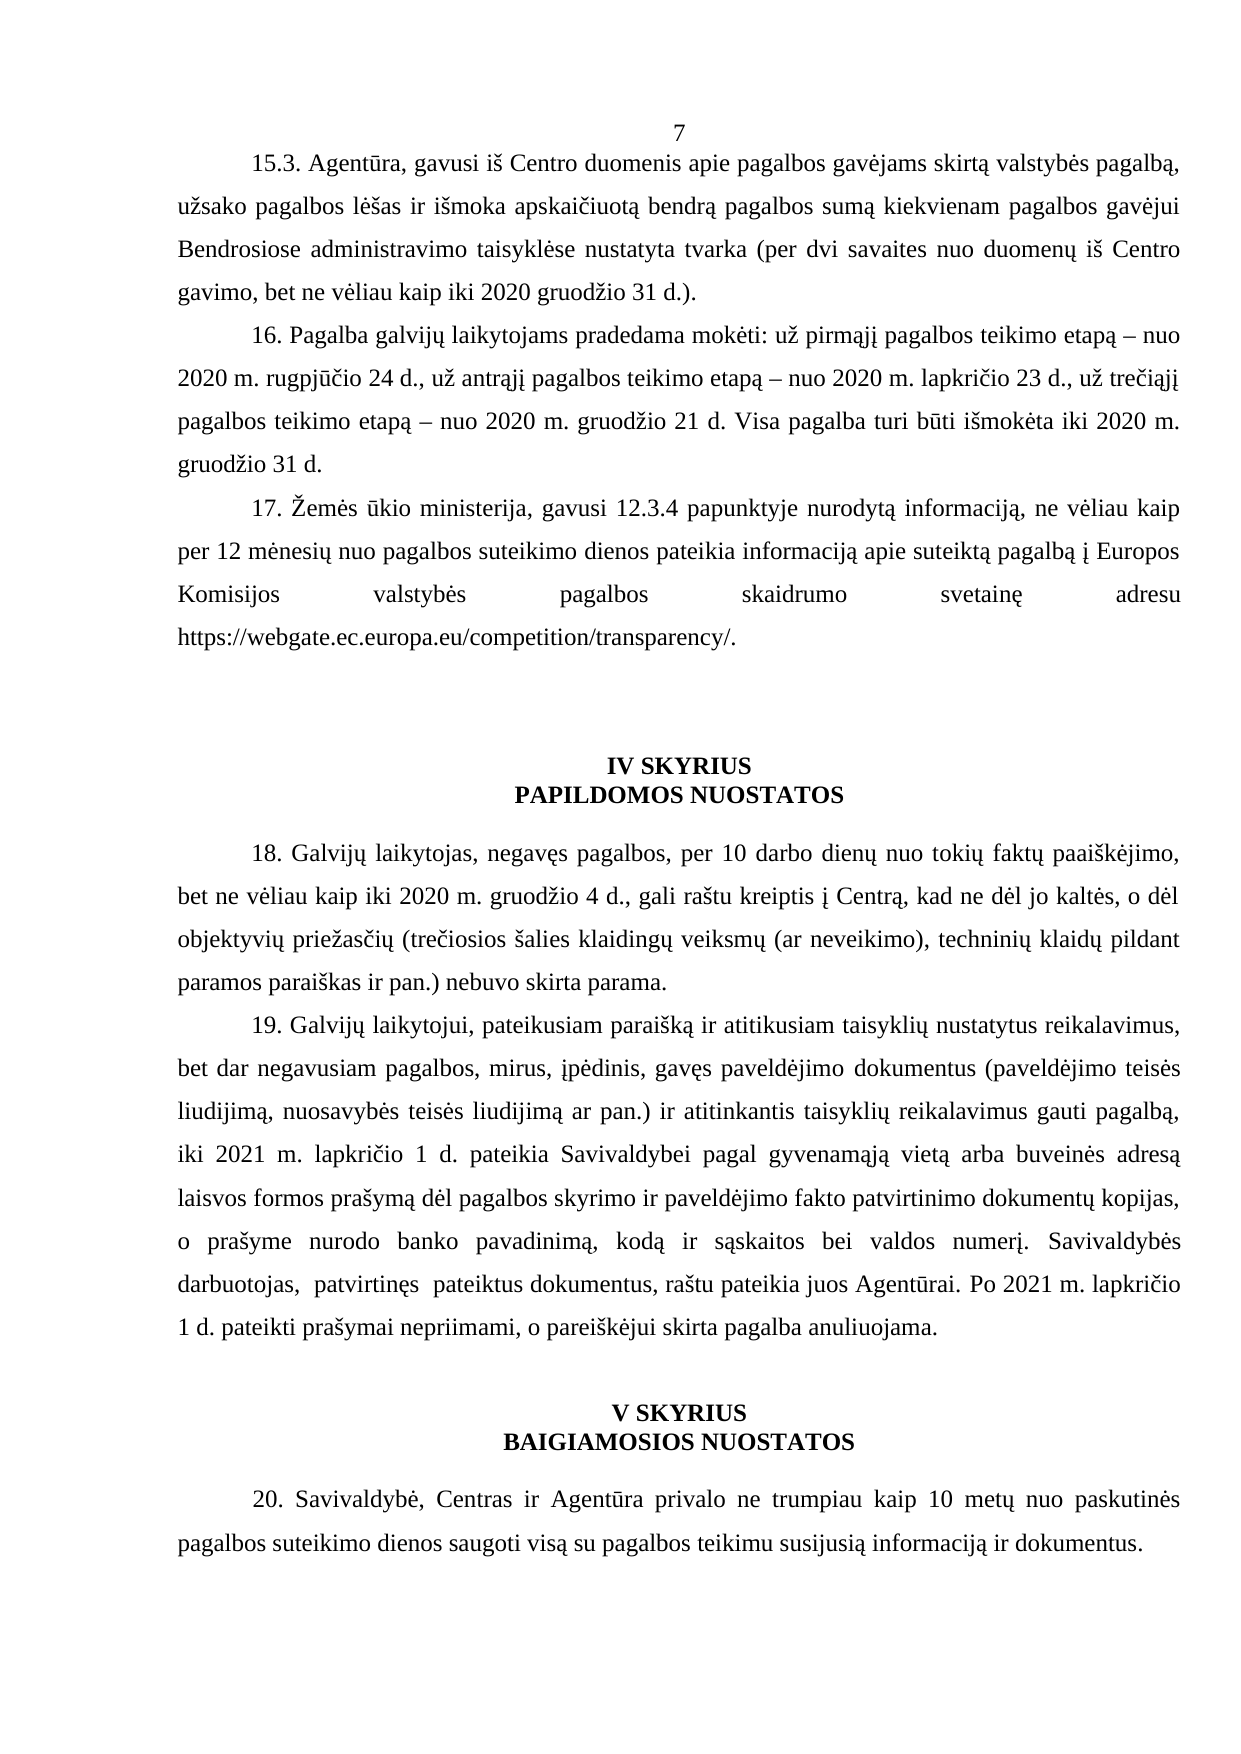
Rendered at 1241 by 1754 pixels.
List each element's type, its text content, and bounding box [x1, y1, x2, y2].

text 16. Pagalba galvijų laikytojams pradedama mokėti: už pirmąjį pagalbos teikimo etapą – nuo 2020 m. rugpjūčio 24 d., už antrąjį pagalbos teikimo etapą – nuo 2020 m. lapkričio 23 d., už trečiąjį pagalbos teikimo etapą – nuo 2020 m. gruodžio 21 d. Visa pagalba turi būti išmokėta iki 2020 m. gruodžio 31 d. [177, 320, 1181, 478]
text IV SKYRIUS [177, 751, 1181, 780]
text PAPILDOMOS NUOSTATOS [177, 780, 1181, 809]
text 20. Savivaldybė, Centras ir Agentūra privalo ne trumpiau kaip 10 metų nuo paskutinės pagalbos suteikimo dienos saugoti visą su pagalbos teikimu susijusią informaciją ir dokumentus. [177, 1484, 1181, 1556]
text 19. Galvijų laikytojui, pateikusiam paraišką ir atitikusiam taisyklių nustatytus reikalavimus, bet dar negavusiam pagalbos, mirus, įpėdinis, gavęs paveldėjimo dokumentus (paveldėjimo teisės liudijimą, nuosavybės teisės liudijimą ar pan.) ir atitinkantis taisyklių reikalavimus gauti pagalbą, iki 2021 m. lapkričio 1 d. pateikia Savivaldybei pagal gyvenamąją vietą arba buveinės adresą laisvos formos prašymą dėl pagalbos skyrimo ir paveldėjimo fakto patvirtinimo dokumentų kopijas, o prašyme nurodo banko pavadinimą, kodą ir sąskaitos bei valdos numerį. Savivaldybės darbuotojas, patvirtinęs pateiktus dokumentus, raštu pateikia juos Agentūrai. Po 2021 m. lapkričio 1 d. pateikti prašymai nepriimami, o pareiškėjui skirta pagalba anuliuojama. [177, 1010, 1181, 1341]
text 18. Galvijų laikytojas, negavęs pagalbos, per 10 darbo dienų nuo tokių faktų paaiškėjimo, bet ne vėliau kaip iki 2020 m. gruodžio 4 d., gali raštu kreiptis į Centrą, kad ne dėl jo kaltės, o dėl objektyvių priežasčių (trečiosios šalies klaidingų veiksmų (ar neveikimo), techninių klaidų pildant paramos paraiškas ir pan.) nebuvo skirta parama. [177, 838, 1181, 996]
text BAIGIAMOSIOS NUOSTATOS [177, 1427, 1181, 1456]
text V SKYRIUS [177, 1398, 1181, 1427]
text 15.3. Agentūra, gavusi iš Centro duomenis apie pagalbos gavėjams skirtą valstybės pagalbą, užsako pagalbos lėšas ir išmoka apskaičiuotą bendrą pagalbos sumą kiekvienam pagalbos gavėjui Bendrosiose administravimo taisyklėse nustatyta tvarka (per dvi savaites nuo duomenų iš Centro gavimo, bet ne vėliau kaip iki 2020 gruodžio 31 d.). [177, 148, 1181, 306]
text 17. Žemės ūkio ministerija, gavusi 12.3.4 papunktyje nurodytą informaciją, ne vėliau kaip per 12 mėnesių nuo pagalbos suteikimo dienos pateikia informaciją apie suteiktą pagalbą į Europos Komisijos valstybės pagalbos skaidrumo svetainę adresu https://webgate.ec.europa.eu/competition/transparency/. [177, 493, 1181, 651]
